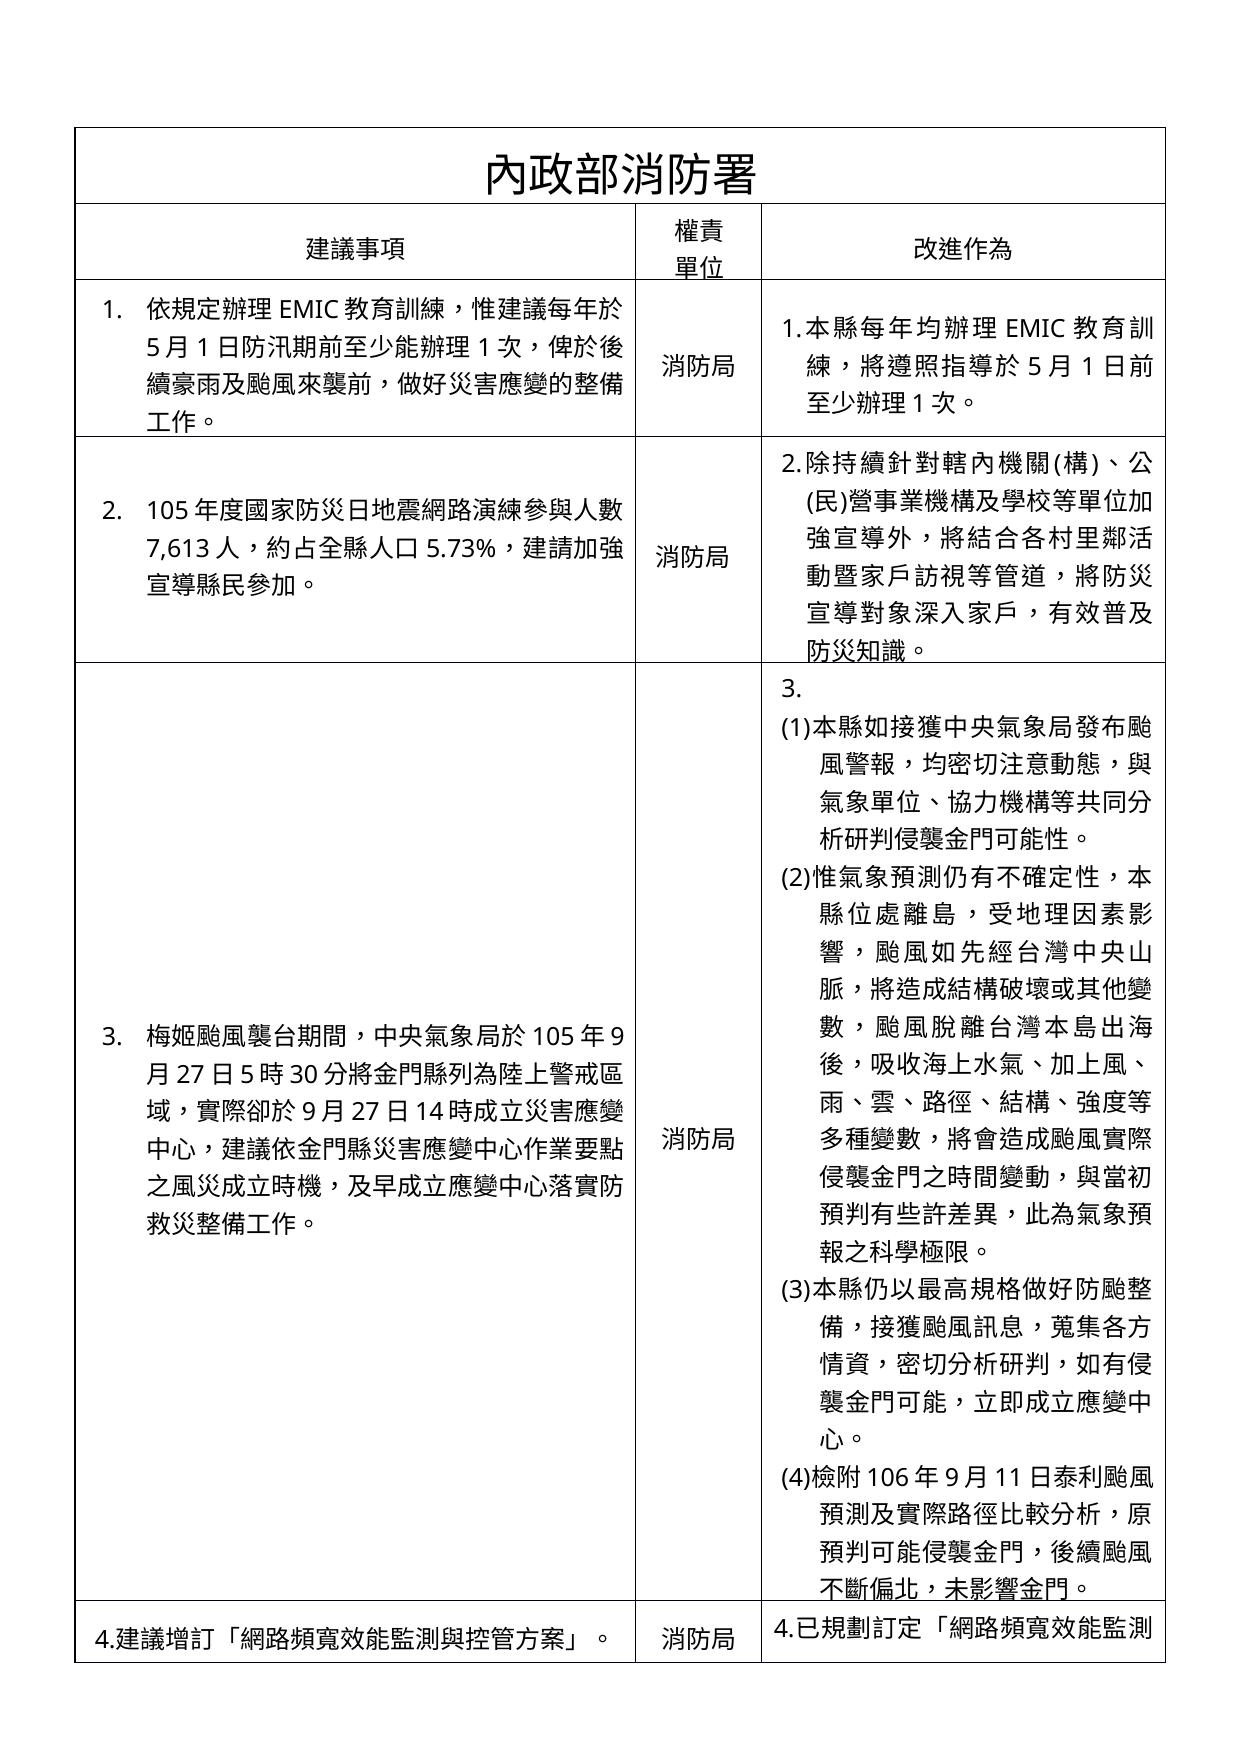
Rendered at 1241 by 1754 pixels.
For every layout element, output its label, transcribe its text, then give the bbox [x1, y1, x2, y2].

table_cell 消防局 [636, 437, 761, 662]
table_cell 消防局 [636, 280, 761, 436]
table_cell 依規定辦理EMIC教育訓練，惟建議每年於5月1日防汛期前至少能辦理1次，俾於後續豪雨及颱風來襲前，做好災害應變的整備工作。 [76, 280, 635, 436]
table_cell 梅姬颱風襲台期間，中央氣象局於105年9月27日5時30分將金門縣列為陸上警戒區域，實際卻於9月27日14時成立災害應變中心，建議依金門縣災害應變中心作業要點之風災成立時機，及早成立應變中心落實防救災整備工作。 [76, 663, 635, 1600]
table_cell 權責 單位 [636, 204, 761, 279]
table_cell 消防局 [636, 1601, 761, 1662]
table_cell 4.已規劃訂定「網路頻寬效能監測 [762, 1601, 1165, 1662]
table_cell 1.本縣每年均辦理EMIC教育訓練，將遵照指導於5月1日前至少辦理1次。 [762, 280, 1165, 436]
table_cell 建議事項 [76, 204, 635, 279]
table_cell 2.除持續針對轄內機關(構)、公(民)營事業機構及學校等單位加強宣導外，將結合各村里鄰活動暨家戶訪視等管道，將防災宣導對象深入家戶，有效普及防災知識。 [762, 437, 1165, 662]
table_header 內政部消防署 [76, 128, 1165, 203]
table_cell 消防局 [636, 663, 761, 1600]
table_cell 4.建議增訂「網路頻寬效能監測與控管方案」。 [76, 1601, 635, 1662]
table_cell 3. (1)本縣如接獲中央氣象局發布颱風警報，均密切注意動態，與氣象單位、協力機構等共同分析研判侵襲金門可能性。 (2)惟氣象預測仍有不確定性，本縣位處離島，受地理因素影響，颱風如先經台灣中央山脈，將造成結構破壞或其他變數，颱風脫離台灣本島出海後，吸收海上水氣、加上風、雨、雲、路徑、結構、強度等多種變數，將會造成颱風實際侵襲金門之時間變動，與當初預判有些許差異，此為氣象預報之科學極限。 (3)本縣仍以最高規格做好防颱整備，接獲颱風訊息，蒐集各方情資，密切分析研判，如有侵襲金門可能，立即成立應變中心。 (4)檢附106年9月11日泰利颱風預測及實際路徑比較分析，原預判可能侵襲金門，後續颱風不斷偏北，未影響金門。 [762, 663, 1165, 1600]
table_cell 105年度國家防災日地震網路演練參與人數7,613人，約占全縣人口5.73%，建請加強宣導縣民參加。 [76, 437, 635, 662]
table_cell 改進作為 [762, 204, 1165, 279]
